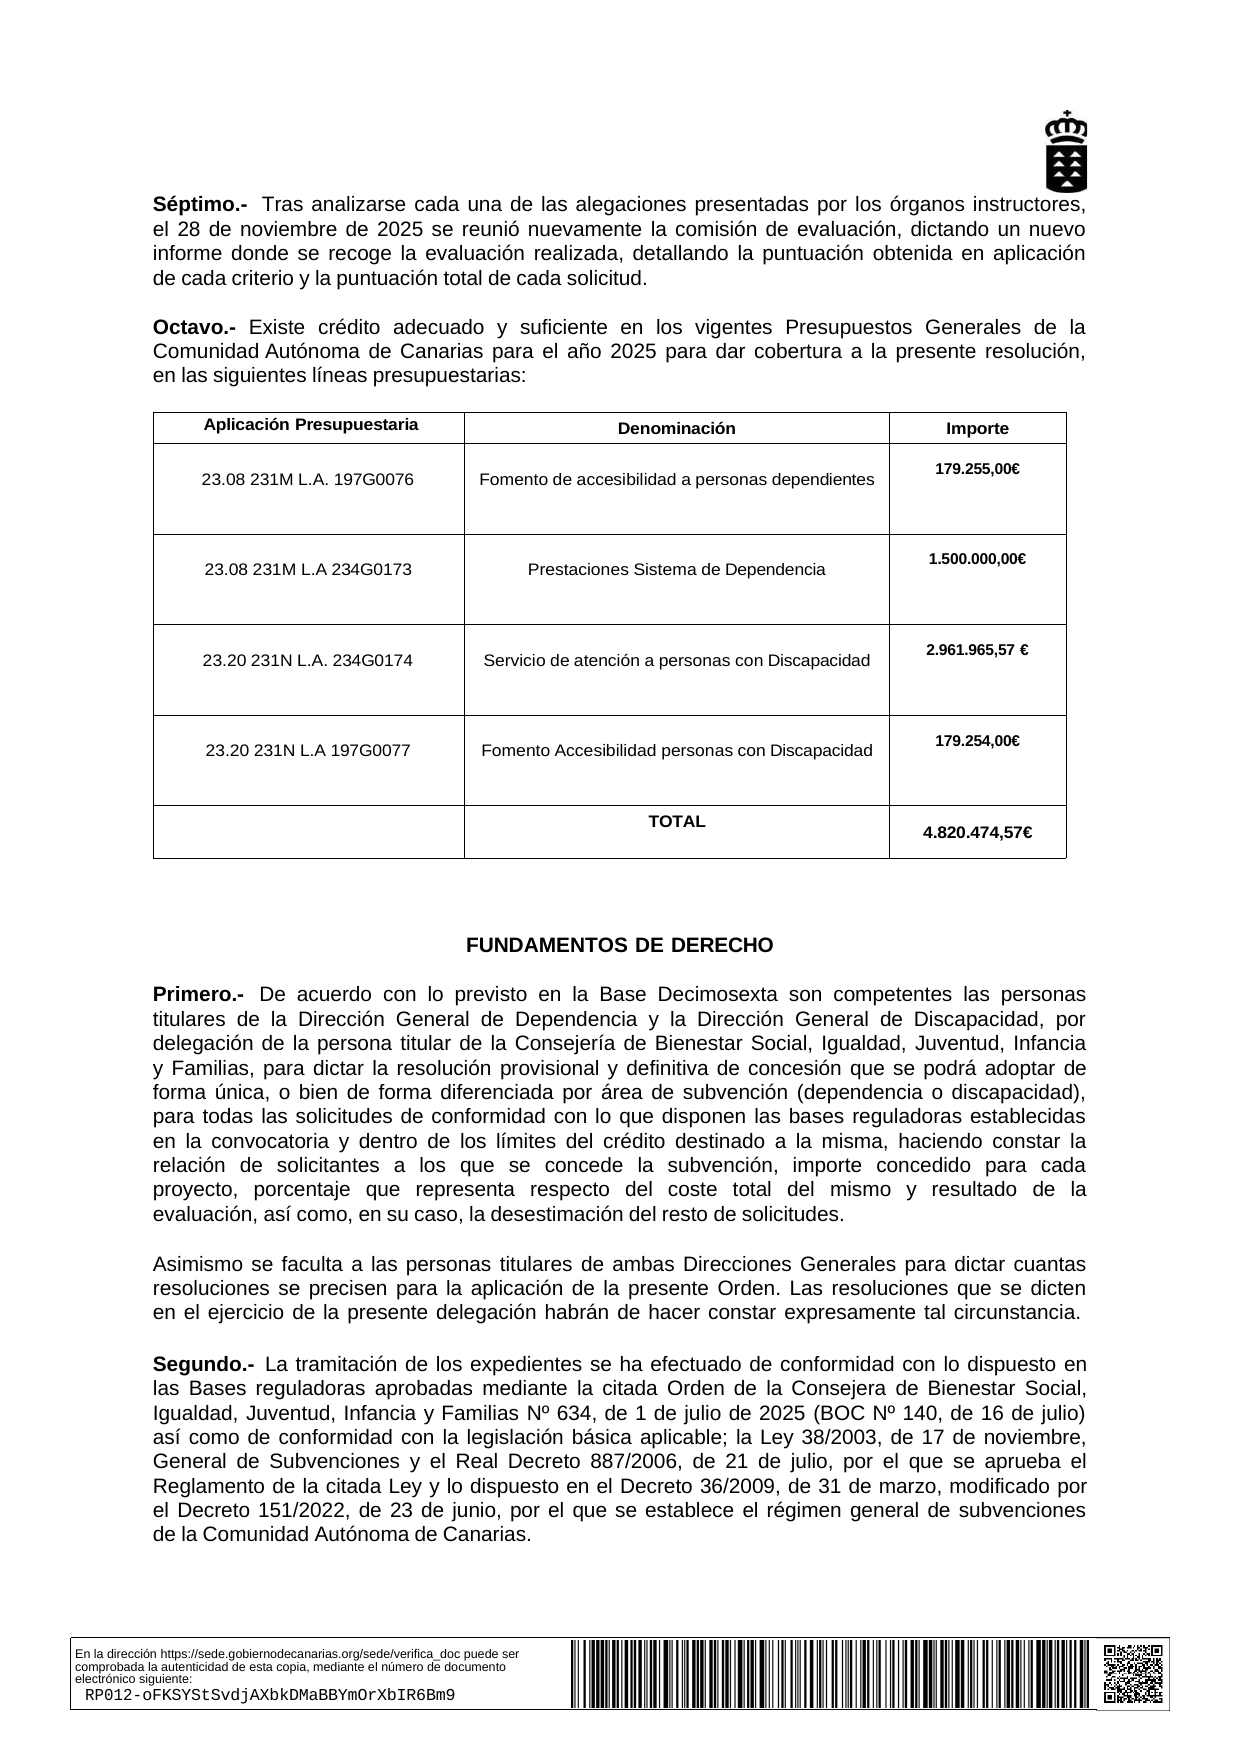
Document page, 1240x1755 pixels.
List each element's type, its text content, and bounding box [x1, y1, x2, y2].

table_header Aplicación Presupuestaria [154, 413, 464, 443]
table_cell 179.255,00€ [890, 444, 1066, 533]
text Primero.- De acuerdo con lo previsto en la Base Decimosexta son competentes las personas titulares de la Dirección General de Dependencia y la Dirección General de Discapacidad, por delegación de la persona titular de la Consejería de Bienestar Social, Igualdad, Juventud, Infancia y Familias, para dictar la resolución provisional y definitiva de concesión que se podrá adoptar de forma única, o bien de forma diferenciada por área de subvención (dependencia o discapacidad), para todas las solicitudes de conformidad con lo que disponen las bases reguladoras establecidas en la convocatoria y dentro de los límites del crédito destinado a la misma, haciendo constar la relación de solicitantes a los que se concede la subvención, importe concedido para cada proyecto, porcentaje que representa respecto del coste total del mismo y resultado de la evaluación, así como, en su caso, la desestimación del resto de solicitudes. [153, 982, 1087, 1226]
table_header Denominación [465, 413, 889, 443]
subtitle FUNDAMENTOS DE DERECHO [352, 933, 887, 957]
text Asimismo se faculta a las personas titulares de ambas Direcciones Generales para dictar cuantas resoluciones se precisen para la aplicación de la presente Orden. Las resoluciones que se dicten en el ejercicio de la presente delegación habrán de hacer constar expresamente tal circunstancia. [153, 1251, 1086, 1324]
table_header Importe [890, 413, 1066, 443]
table_cell 2.961.965,57 € [890, 625, 1066, 715]
table_cell Prestaciones Sistema de Dependencia [465, 535, 889, 624]
text Séptimo.- Tras analizarse cada una de las alegaciones presentadas por los órganos instructores, el 28 de noviembre de 2025 se reunió nuevamente la comisión de evaluación, dictando un nuevo informe donde se recoge la evaluación realizada, detallando la puntuación obtenida en aplicación de cada criterio y la puntuación total de cada solicitud. [153, 192, 1086, 289]
table_cell 179.254,00€ [890, 716, 1066, 805]
table_cell 23.08 231M L.A. 197G0076 [154, 444, 464, 533]
table_cell 4.820.474,57€ [890, 806, 1066, 858]
table_cell [154, 806, 464, 858]
table_cell TOTAL [465, 806, 889, 858]
text Segundo.- La tramitación de los expedientes se ha efectuado de conformidad con lo dispuesto en las Bases reguladoras aprobadas mediante la citada Orden de la Consejera de Bienestar Social, Igualdad, Juventud, Infancia y Familias Nº 634, de 1 de julio de 2025 (BOC Nº 140, de 16 de julio) así como de conformidad con la legislación básica aplicable; la Ley 38/2003, de 17 de noviembre, General de Subvenciones y el Real Decreto 887/2006, de 21 de julio, por el que se aprueba el Reglamento de la citada Ley y lo dispuesto en el Decreto 36/2009, de 31 de marzo, modificado por el Decreto 151/2022, de 23 de junio, por el que se establece el régimen general de subvenciones de la Comunidad Autónoma de Canarias. [153, 1352, 1087, 1546]
table_cell Servicio de atención a personas con Discapacidad [465, 625, 889, 715]
table_cell 1.500.000,00€ [890, 535, 1066, 624]
table_cell 23.20 231N L.A 197G0077 [154, 716, 464, 805]
table_cell 23.08 231M L.A 234G0173 [154, 535, 464, 624]
table_cell 23.20 231N L.A. 234G0174 [154, 625, 464, 715]
table_cell Fomento de accesibilidad a personas dependientes [465, 444, 889, 533]
text Octavo.- Existe crédito adecuado y suficiente en los vigentes Presupuestos Generales de la Comunidad Autónoma de Canarias para el año 2025 para dar cobertura a la presente resolución, en las siguientes líneas presupuestarias: [153, 314, 1087, 387]
table_cell Fomento Accesibilidad personas con Discapacidad [465, 716, 889, 805]
